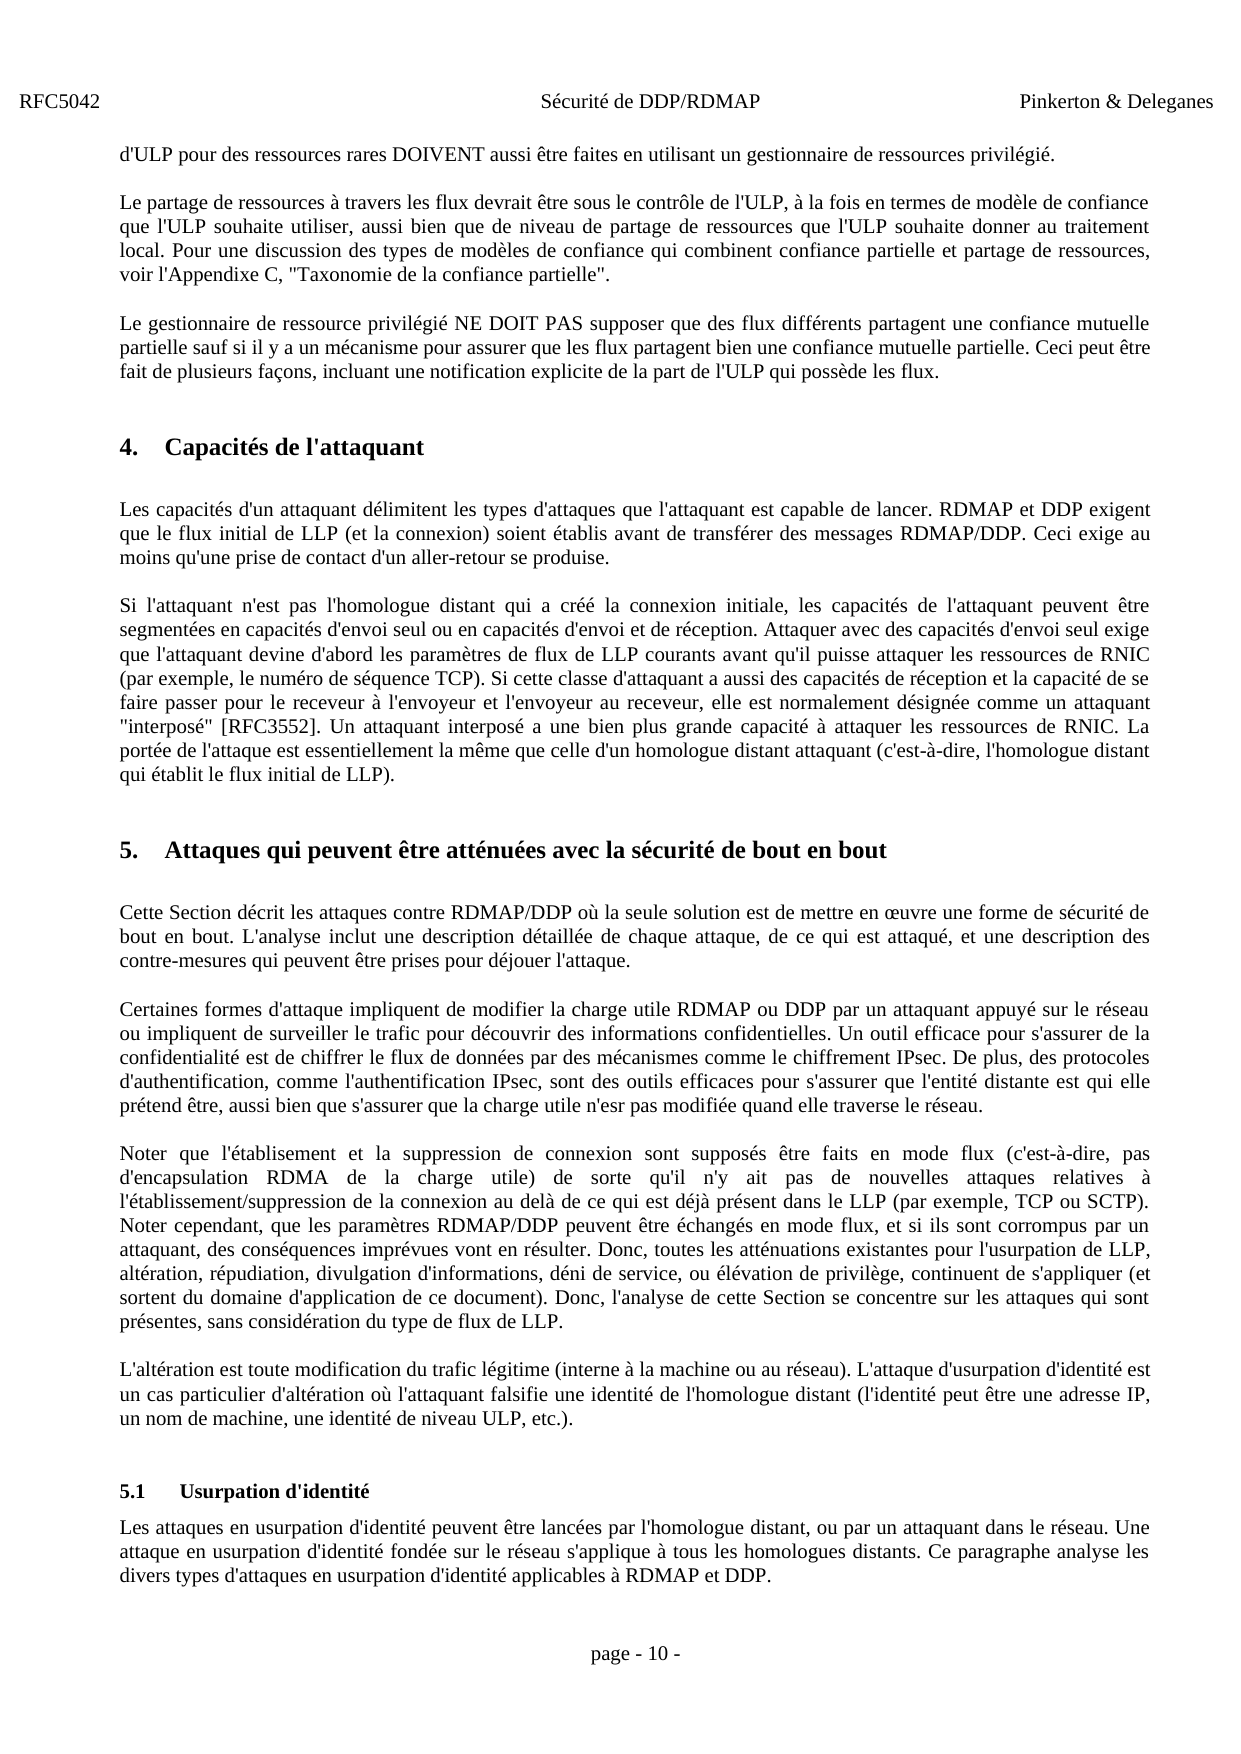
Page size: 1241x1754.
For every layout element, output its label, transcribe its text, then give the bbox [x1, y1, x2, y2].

subtitle 5. Attaques qui peuvent être atténuées avec la sécurité de bout en bout [119, 835, 1152, 864]
text Le gestionnaire de ressource privilégié NE DOIT PAS supposer que des flux différents partagent une confiance mutuelle partielle sauf si il y a un mécanisme pour assurer que les flux partagent bien une confiance mutuelle partielle. Ceci peut être fait de plusieurs façons, incluant une notification explicite de la part de l'ULP qui possède les flux. [119, 311, 1152, 383]
text L'altération est toute modification du trafic légitime (interne à la machine ou au réseau). L'attaque d'usurpation d'identité est un cas particulier d'altération où l'attaquant falsifie une identité de l'homologue distant (l'identité peut être une adresse IP, un nom de machine, une identité de niveau ULP, etc.). [119, 1357, 1152, 1429]
text d'ULP pour des ressources rares DOIVENT aussi être faites en utilisant un gestionnaire de ressources privilégié. [119, 142, 1152, 166]
text Si l'attaquant n'est pas l'homologue distant qui a créé la connexion initiale, les capacités de l'attaquant peuvent être segmentées en capacités d'envoi seul ou en capacités d'envoi et de réception. Attaquer avec des capacités d'envoi seul exige que l'attaquant devine d'abord les paramètres de flux de LLP courants avant qu'il puisse attaquer les ressources de RNIC (par exemple, le numéro de séquence TCP). Si cette classe d'attaquant a aussi des capacités de réception et la capacité de se faire passer pour le receveur à l'envoyeur et l'envoyeur au receveur, elle est normalement désignée comme un attaquant "interposé" [RFC3552]. Un attaquant interposé a une bien plus grande capacité à attaquer les ressources de RNIC. La portée de l'attaque est essentiellement la même que celle d'un homologue distant attaquant (c'est-à-dire, l'homologue distant qui établit le flux initial de LLP). [119, 593, 1152, 786]
subtitle 4. Capacités de l'attaquant [119, 432, 1152, 461]
text Le partage de ressources à travers les flux devrait être sous le contrôle de l'ULP, à la fois en termes de modèle de confiance que l'ULP souhaite utiliser, aussi bien que de niveau de partage de ressources que l'ULP souhaite donner au traitement local. Pour une discussion des types de modèles de confiance qui combinent confiance partielle et partage de ressources, voir l'Appendixe C, "Taxonomie de la confiance partielle". [119, 190, 1152, 286]
text Les attaques en usurpation d'identité peuvent être lancées par l'homologue distant, ou par un attaquant dans le réseau. Une attaque en usurpation d'identité fondée sur le réseau s'applique à tous les homologues distants. Ce paragraphe analyse les divers types d'attaques en usurpation d'identité applicables à RDMAP et DDP. [119, 1515, 1152, 1587]
text Certaines formes d'attaque impliquent de modifier la charge utile RDMAP ou DDP par un attaquant appuyé sur le réseau ou impliquent de surveiller le trafic pour découvrir des informations confidentielles. Un outil efficace pour s'assurer de la confidentialité est de chiffrer le flux de données par des mécanismes comme le chiffrement IPsec. De plus, des protocoles d'authentification, comme l'authentification IPsec, sont des outils efficaces pour s'assurer que l'entité distante est qui elle prétend être, aussi bien que s'assurer que la charge utile n'esr pas modifiée quand elle traverse le réseau. [119, 996, 1152, 1117]
text Cette Section décrit les attaques contre RDMAP/DDP où la seule solution est de mettre en œuvre une forme de sécurité de bout en bout. L'analyse inclut une description détaillée de chaque attaque, de ce qui est attaqué, et une description des contre-mesures qui peuvent être prises pour déjouer l'attaque. [119, 900, 1152, 972]
subtitle 5.1 Usurpation d'identité [119, 1479, 1152, 1503]
text Les capacités d'un attaquant délimitent les types d'attaques que l'attaquant est capable de lancer. RDMAP et DDP exigent que le flux initial de LLP (et la connexion) soient établis avant de transférer des messages RDMAP/DDP. Ceci exige au moins qu'une prise de contact d'un aller-retour se produise. [119, 497, 1152, 569]
text Noter que l'établisement et la suppression de connexion sont supposés être faits en mode flux (c'est-à-dire, pas d'encapsulation RDMA de la charge utile) de sorte qu'il n'y ait pas de nouvelles attaques relatives à l'établissement/suppression de la connexion au delà de ce qui est déjà présent dans le LLP (par exemple, TCP ou SCTP). Noter cependant, que les paramètres RDMAP/DDP peuvent être échangés en mode flux, et si ils sont corrompus par un attaquant, des conséquences imprévues vont en résulter. Donc, toutes les atténuations existantes pour l'usurpation de LLP, altération, répudiation, divulgation d'informations, déni de service, ou élévation de privilège, continuent de s'appliquer (et sortent du domaine d'application de ce document). Donc, l'analyse de cette Section se concentre sur les attaques qui sont présentes, sans considération du type de flux de LLP. [119, 1141, 1152, 1333]
